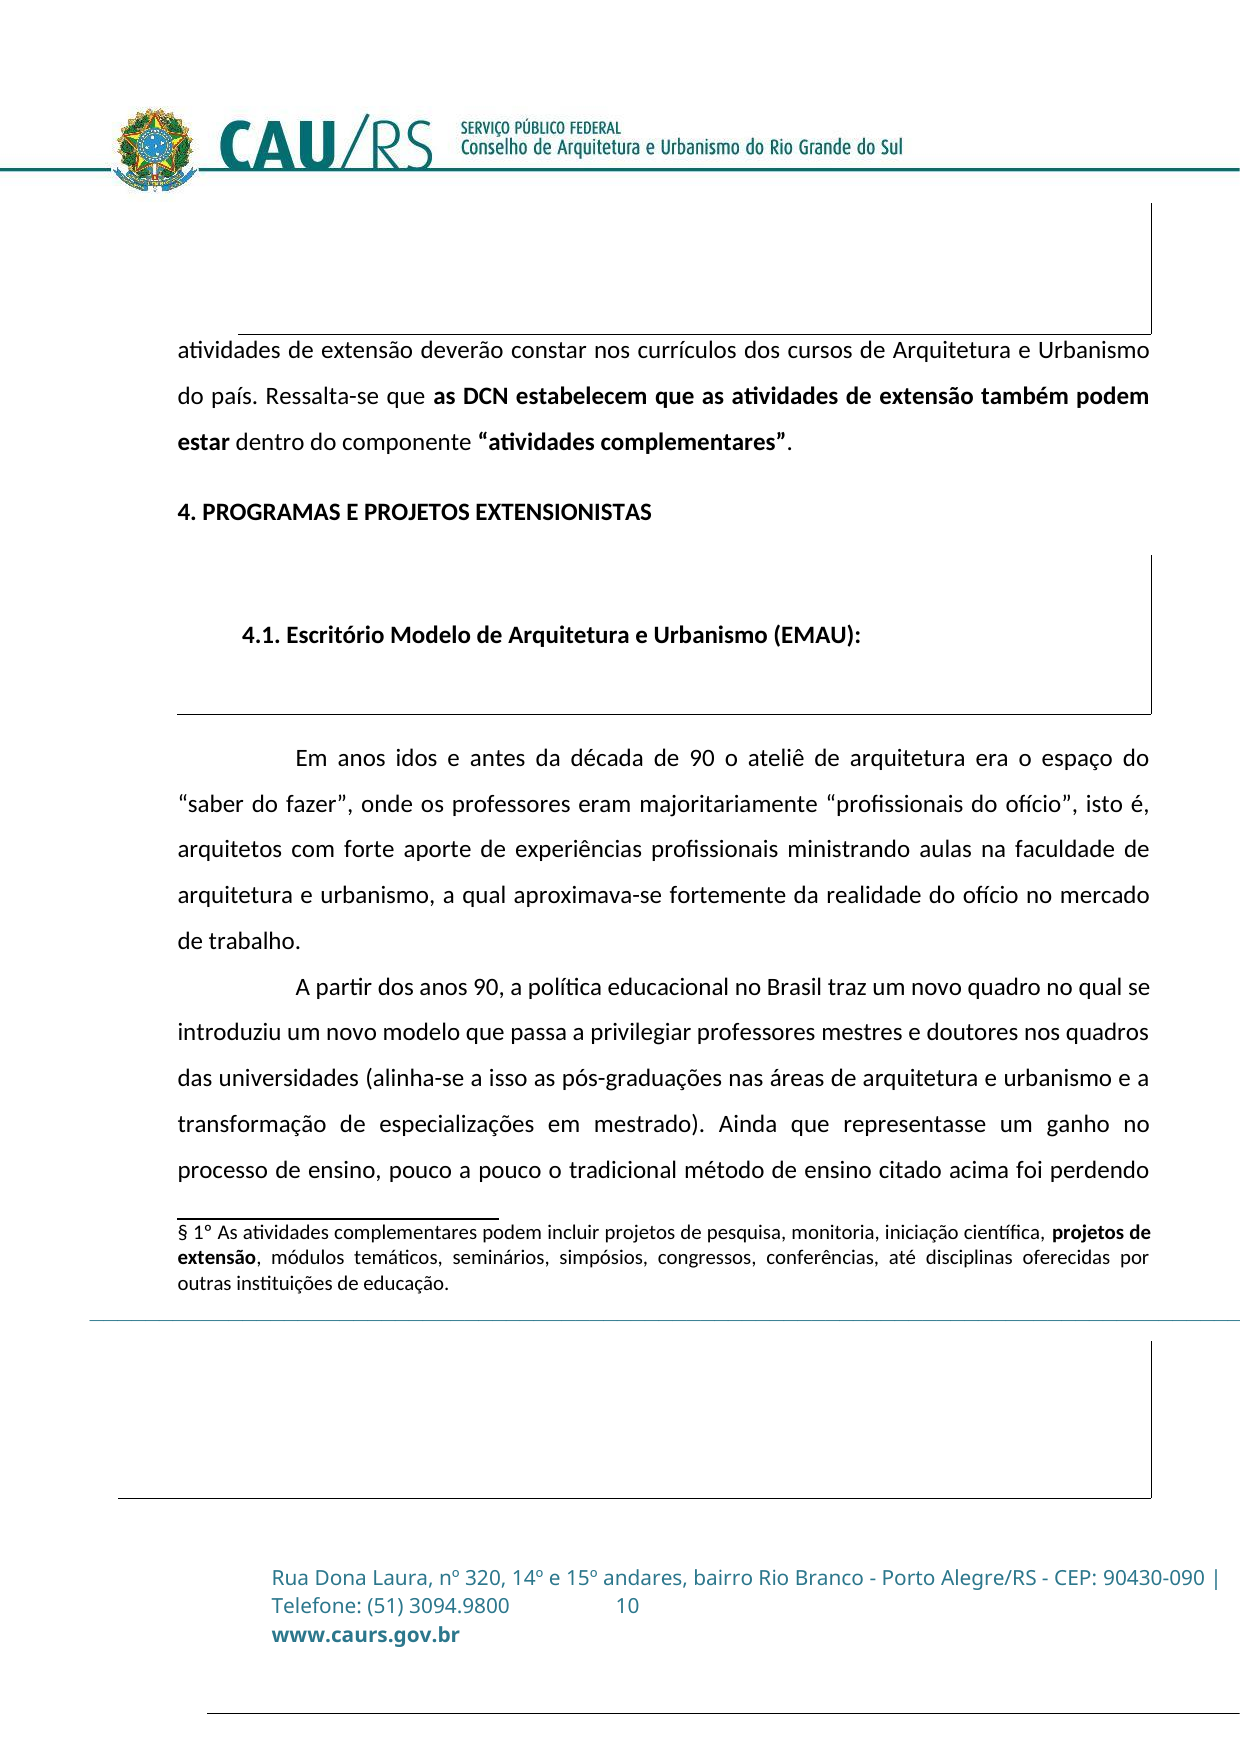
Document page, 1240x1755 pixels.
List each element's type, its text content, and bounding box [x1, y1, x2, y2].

text § 1º As atividades complementares podem incluir projetos de pesquisa, monitoria, iniciação científica, projetos de extensão, módulos temáticos, seminários, simpósios, congressos, conferências, até disciplinas oferecidas por outras instituições de educação. [177, 1219, 1151, 1295]
text atividades de extensão deverão constar nos currículos dos cursos de Arquitetura e Urbanismo do país. Ressalta-se que as DCN estabelecem que as atividades de extensão também podem estar dentro do componente “atividades complementares”. [177, 334, 1151, 456]
text 4. PROGRAMAS E PROJETOS EXTENSIONISTAS [177, 497, 1151, 527]
text 4.1. Escritório Modelo de Arquitetura e Urbanismo (EMAU): [177, 555, 1151, 714]
text Em anos idos e antes da década de 90 o ateliê de arquitetura era o espaço do “saber do fazer”, onde os professores eram majoritariamente “profissionais do ofício”, isto é, arquitetos com forte aporte de experiências profissionais ministrando aulas na faculdade de arquitetura e urbanismo, a qual aproximava-se fortemente da realidade do ofício no mercado de trabalho. [177, 742, 1151, 956]
text A partir dos anos 90, a política educacional no Brasil traz um novo quadro no qual se introduziu um novo modelo que passa a privilegiar professores mestres e doutores nos quadros das universidades (alinha-se a isso as pós-graduações nas áreas de arquitetura e urbanismo e a transformação de especializações em mestrado). Ainda que representasse um ganho no processo de ensino, pouco a pouco o tradicional método de ensino citado acima foi perdendo [177, 971, 1151, 1184]
